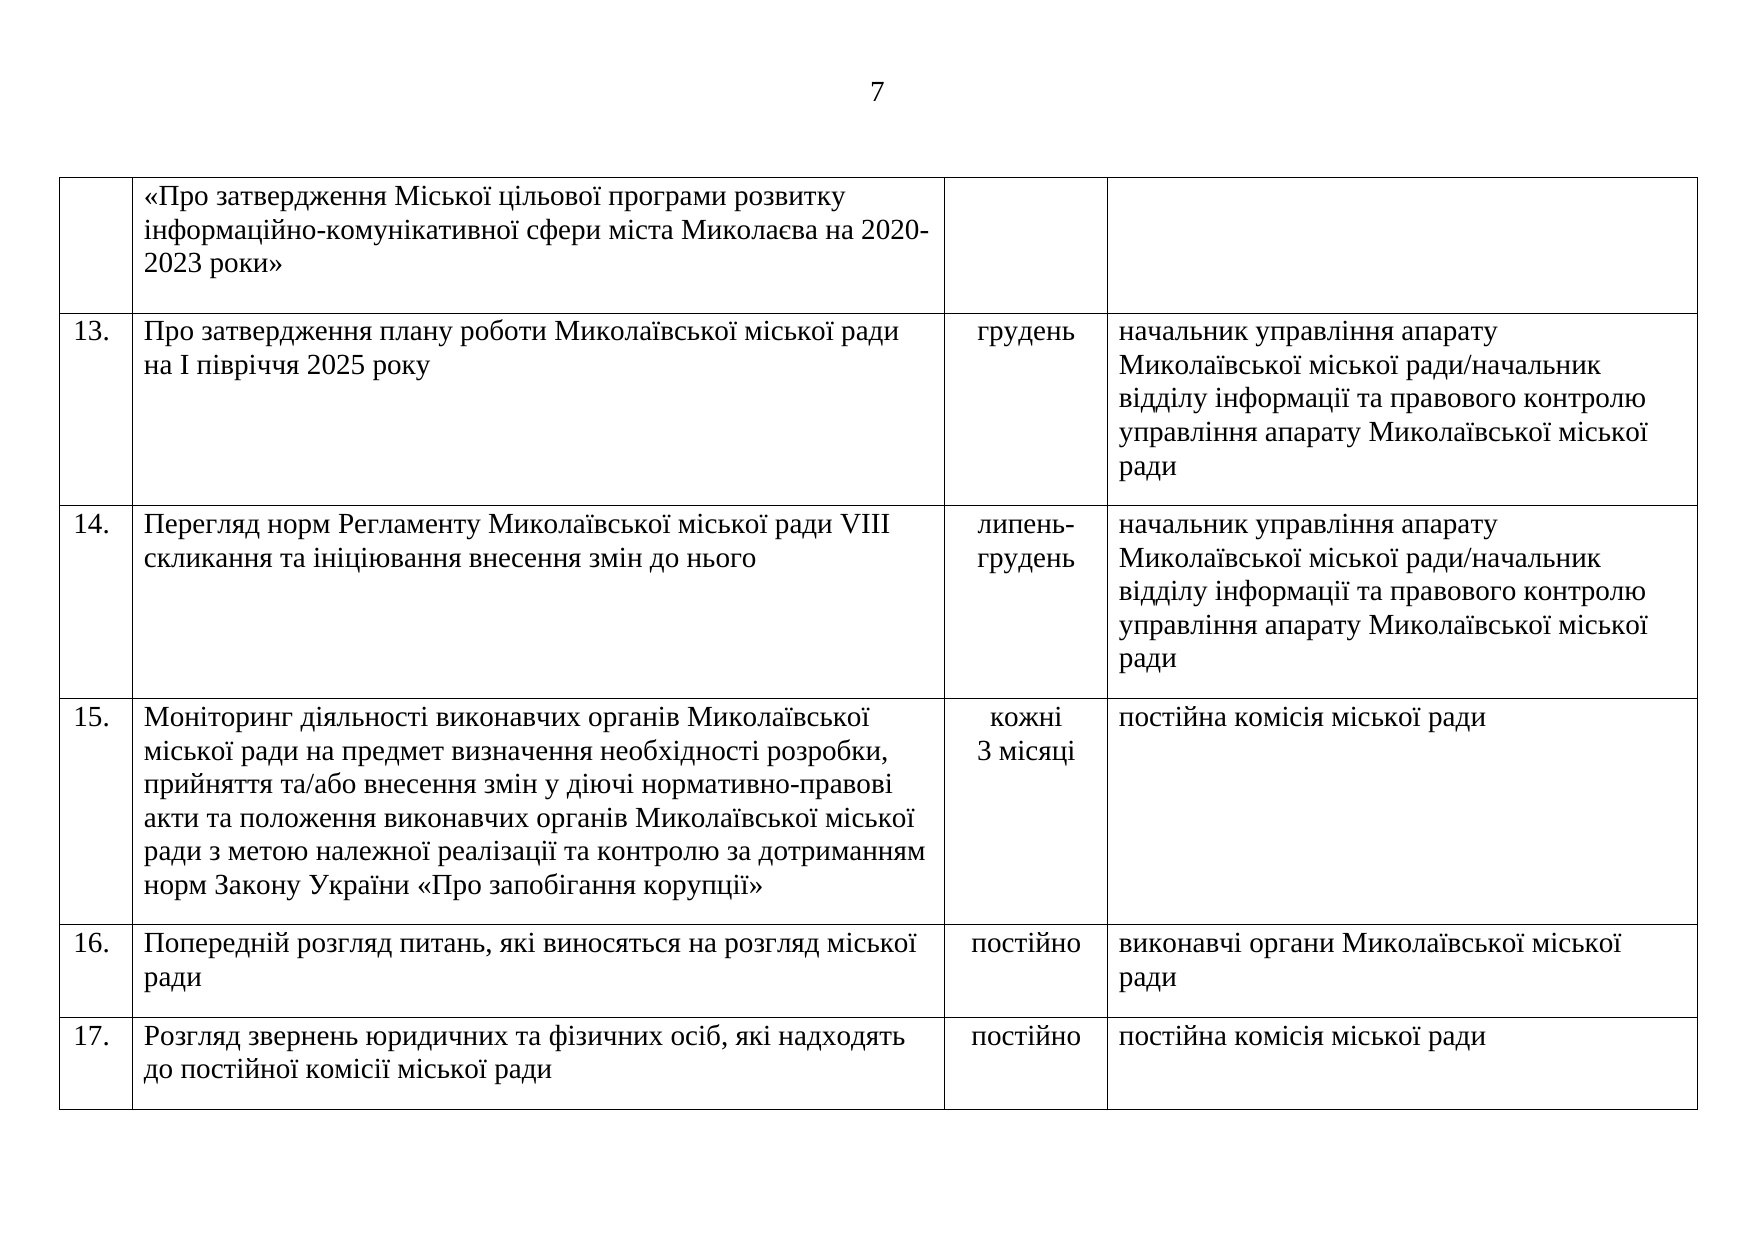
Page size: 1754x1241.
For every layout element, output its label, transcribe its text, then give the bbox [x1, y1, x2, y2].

table_cell [60, 506, 132, 698]
table_cell липень-грудень [945, 506, 1107, 698]
table_cell постійна комісія міської ради [1108, 699, 1697, 924]
table_cell [60, 925, 132, 1017]
table_cell [945, 178, 1107, 312]
table_cell Перегляд норм Регламенту Миколаївської міської ради VIII скликання та ініціювання внесення змін до нього [133, 506, 944, 698]
table_cell [1108, 178, 1697, 312]
table_cell [60, 178, 132, 312]
table_cell [60, 1018, 132, 1109]
table_cell постійна комісія міської ради [1108, 1018, 1697, 1109]
table_cell «Про затвердження Міської цільової програми розвитку інформаційно-комунікативної сфери міста Миколаєва на 2020-2023 роки» [133, 178, 944, 312]
table_cell грудень [945, 314, 1107, 505]
table_cell кожні 3 місяці [945, 699, 1107, 924]
table_cell Про затвердження плану роботи Миколаївської міської ради на І півріччя 2025 року [133, 314, 944, 505]
table_cell постійно [945, 925, 1107, 1017]
table_cell начальник управління апарату Миколаївської міської ради/начальник відділу інформації та правового контролю управління апарату Миколаївської міської ради [1108, 314, 1697, 505]
table_cell начальник управління апарату Миколаївської міської ради/начальник відділу інформації та правового контролю управління апарату Миколаївської міської ради [1108, 506, 1697, 698]
table_cell виконавчі органи Миколаївської міської ради [1108, 925, 1697, 1017]
table_cell постійно [945, 1018, 1107, 1109]
table_cell [60, 699, 132, 924]
table_cell [60, 314, 132, 505]
table_cell Розгляд звернень юридичних та фізичних осіб, які надходять до постійної комісії міської ради [133, 1018, 944, 1109]
table_cell Моніторинг діяльності виконавчих органів Миколаївської міської ради на предмет визначення необхідності розробки, прийняття та/або внесення змін у діючі нормативно-правові акти та положення виконавчих органів Миколаївської міської ради з метою належної реалізації та контролю за дотриманням норм Закону України «Про запобігання корупції» [133, 699, 944, 924]
table_cell Попередній розгляд питань, які виносяться на розгляд міської ради [133, 925, 944, 1017]
